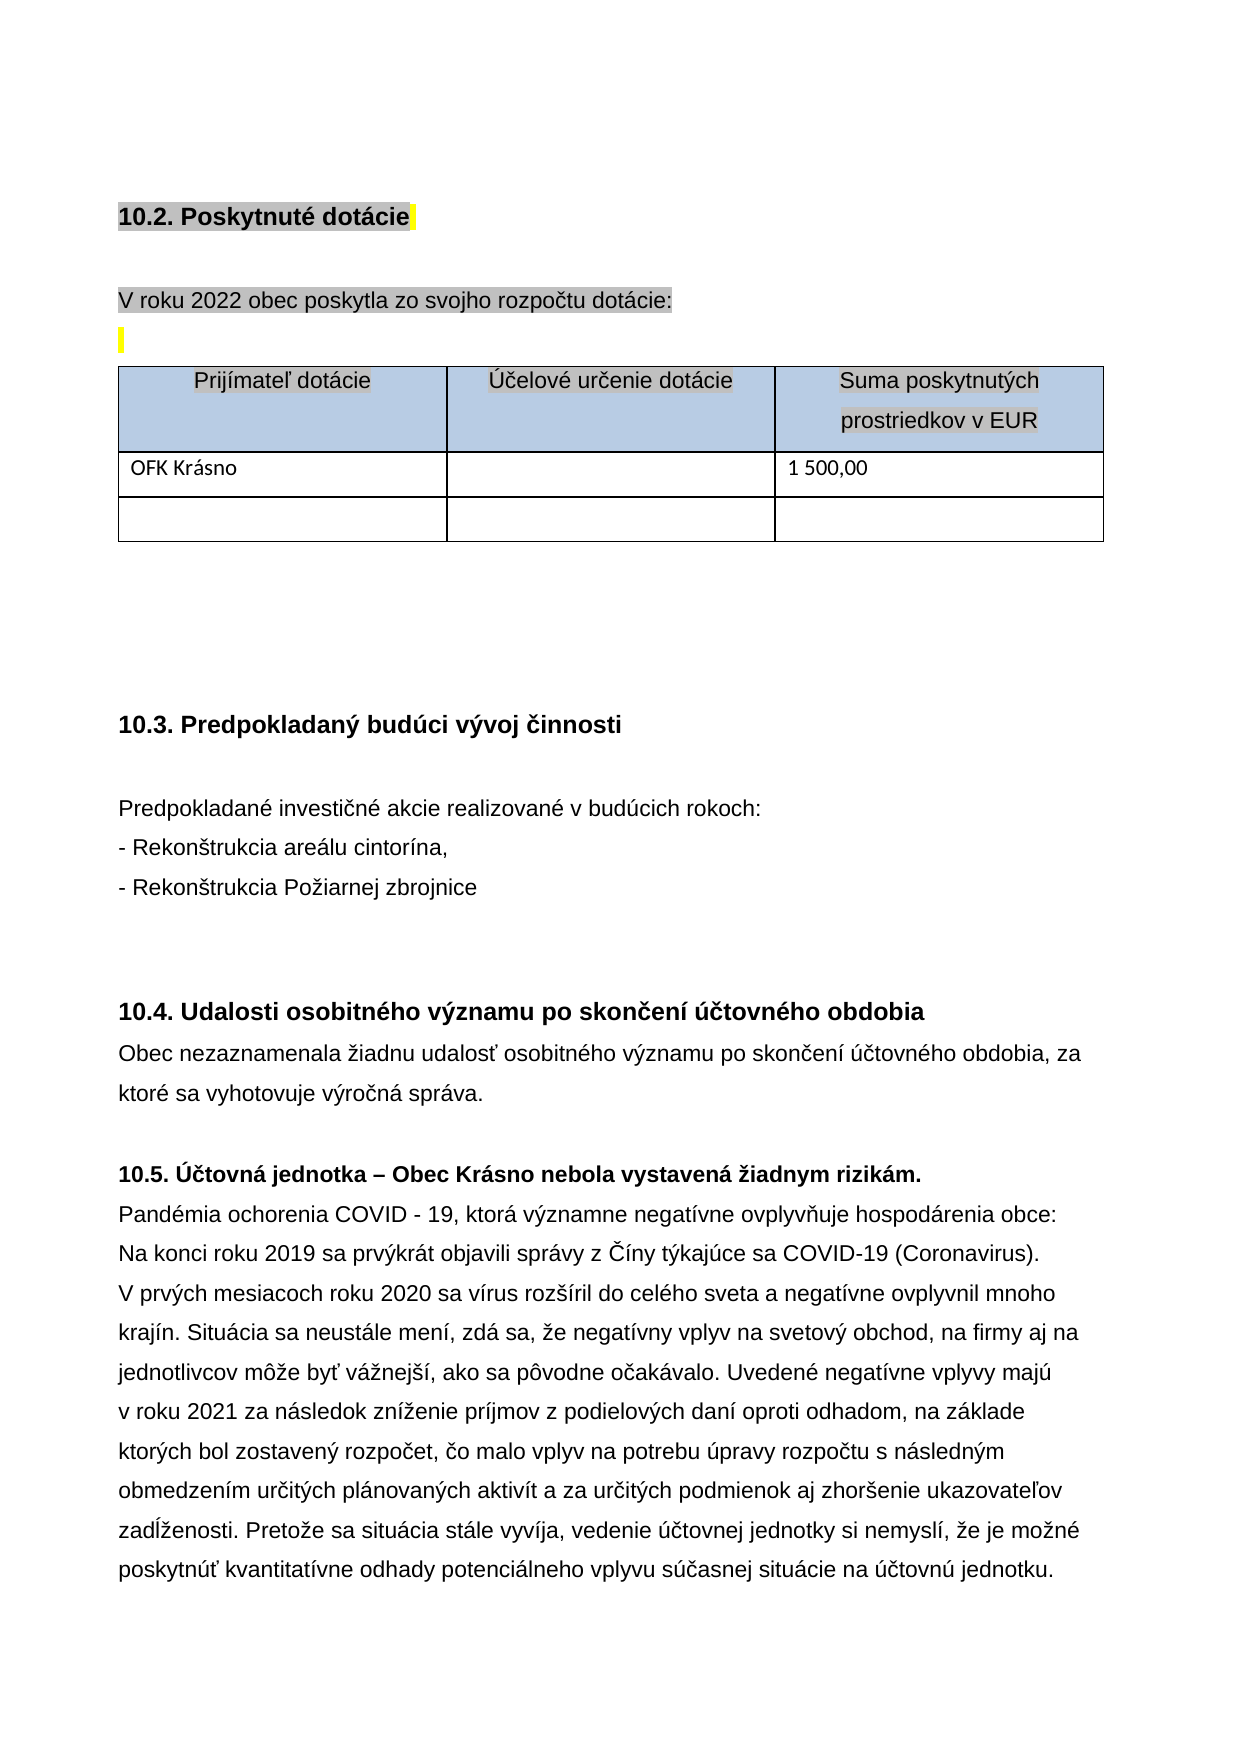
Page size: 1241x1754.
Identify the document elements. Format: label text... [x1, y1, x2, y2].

text V prvých mesiacoch roku 2020 sa vírus rozšíril do celého sveta a negatívne ovplyvnil mnoho [118, 1280, 1122, 1306]
text 10.3. Predpokladaný budúci vývoj činnosti [118, 710, 1122, 738]
text poskytnúť kvantitatívne odhady potenciálneho vplyvu súčasnej situácie na účtovnú jednotku. [118, 1556, 1122, 1582]
text 10.5. Účtovná jednotka – Obec Krásno nebola vystavená žiadnym rizikám. [118, 1161, 1122, 1188]
text Predpokladané investičné akcie realizované v budúcich rokoch: [118, 795, 1122, 821]
table_cell OFK Krásno [119, 453, 446, 496]
text Na konci roku 2019 sa prvýkrát objavili správy z Číny týkajúce sa COVID-19 (Coronavirus). [118, 1240, 1122, 1267]
text Obec nezaznamenala žiadnu udalosť osobitného významu po skončení účtovného obdobia, za [118, 1040, 1122, 1067]
text V roku 2022 obec poskytla zo svojho rozpočtu dotácie: [118, 287, 1122, 313]
text zadĺženosti. Pretože sa situácia stále vyvíja, vedenie účtovnej jednotky si nemyslí, že je možné [118, 1517, 1122, 1543]
text 10.4. Udalosti osobitného významu po skončení účtovného obdobia [118, 997, 1122, 1026]
table_cell [776, 498, 1103, 541]
text v roku 2021 za následok zníženie príjmov z podielových daní oproti odhadom, na základe [118, 1398, 1122, 1424]
text 10.2. Poskytnuté dotácie [118, 202, 1122, 231]
table_header Účelové určenie dotácie [448, 367, 774, 451]
table_cell [448, 498, 774, 541]
text ktoré sa vyhotovuje výročná správa. [118, 1080, 1122, 1106]
table_header Prijímateľ dotácie [119, 367, 446, 451]
text obmedzením určitých plánovaných aktivít a za určitých podmienok aj zhoršenie ukazovateľov [118, 1477, 1122, 1503]
text ktorých bol zostavený rozpočet, čo malo vplyv na potrebu úpravy rozpočtu s následným [118, 1438, 1122, 1464]
text Pandémia ochorenia COVID - 19, ktorá významne negatívne ovplyvňuje hospodárenia obce: [118, 1201, 1122, 1227]
text jednotlivcov môže byť vážnejší, ako sa pôvodne očakávalo. Uvedené negatívne vplyvy majú [118, 1359, 1122, 1385]
text krajín. Situácia sa neustále mení, zdá sa, že negatívny vplyv na svetový obchod, na firmy aj na [118, 1319, 1122, 1346]
table_header Suma poskytnutých prostriedkov v EUR [776, 367, 1103, 451]
table_cell 1 500,00 [776, 453, 1103, 496]
table_cell [119, 498, 446, 541]
text - Rekonštrukcia Požiarnej zbrojnice [118, 874, 1122, 900]
text - Rekonštrukcia areálu cintorína, [118, 834, 1122, 861]
table_cell [448, 453, 774, 496]
